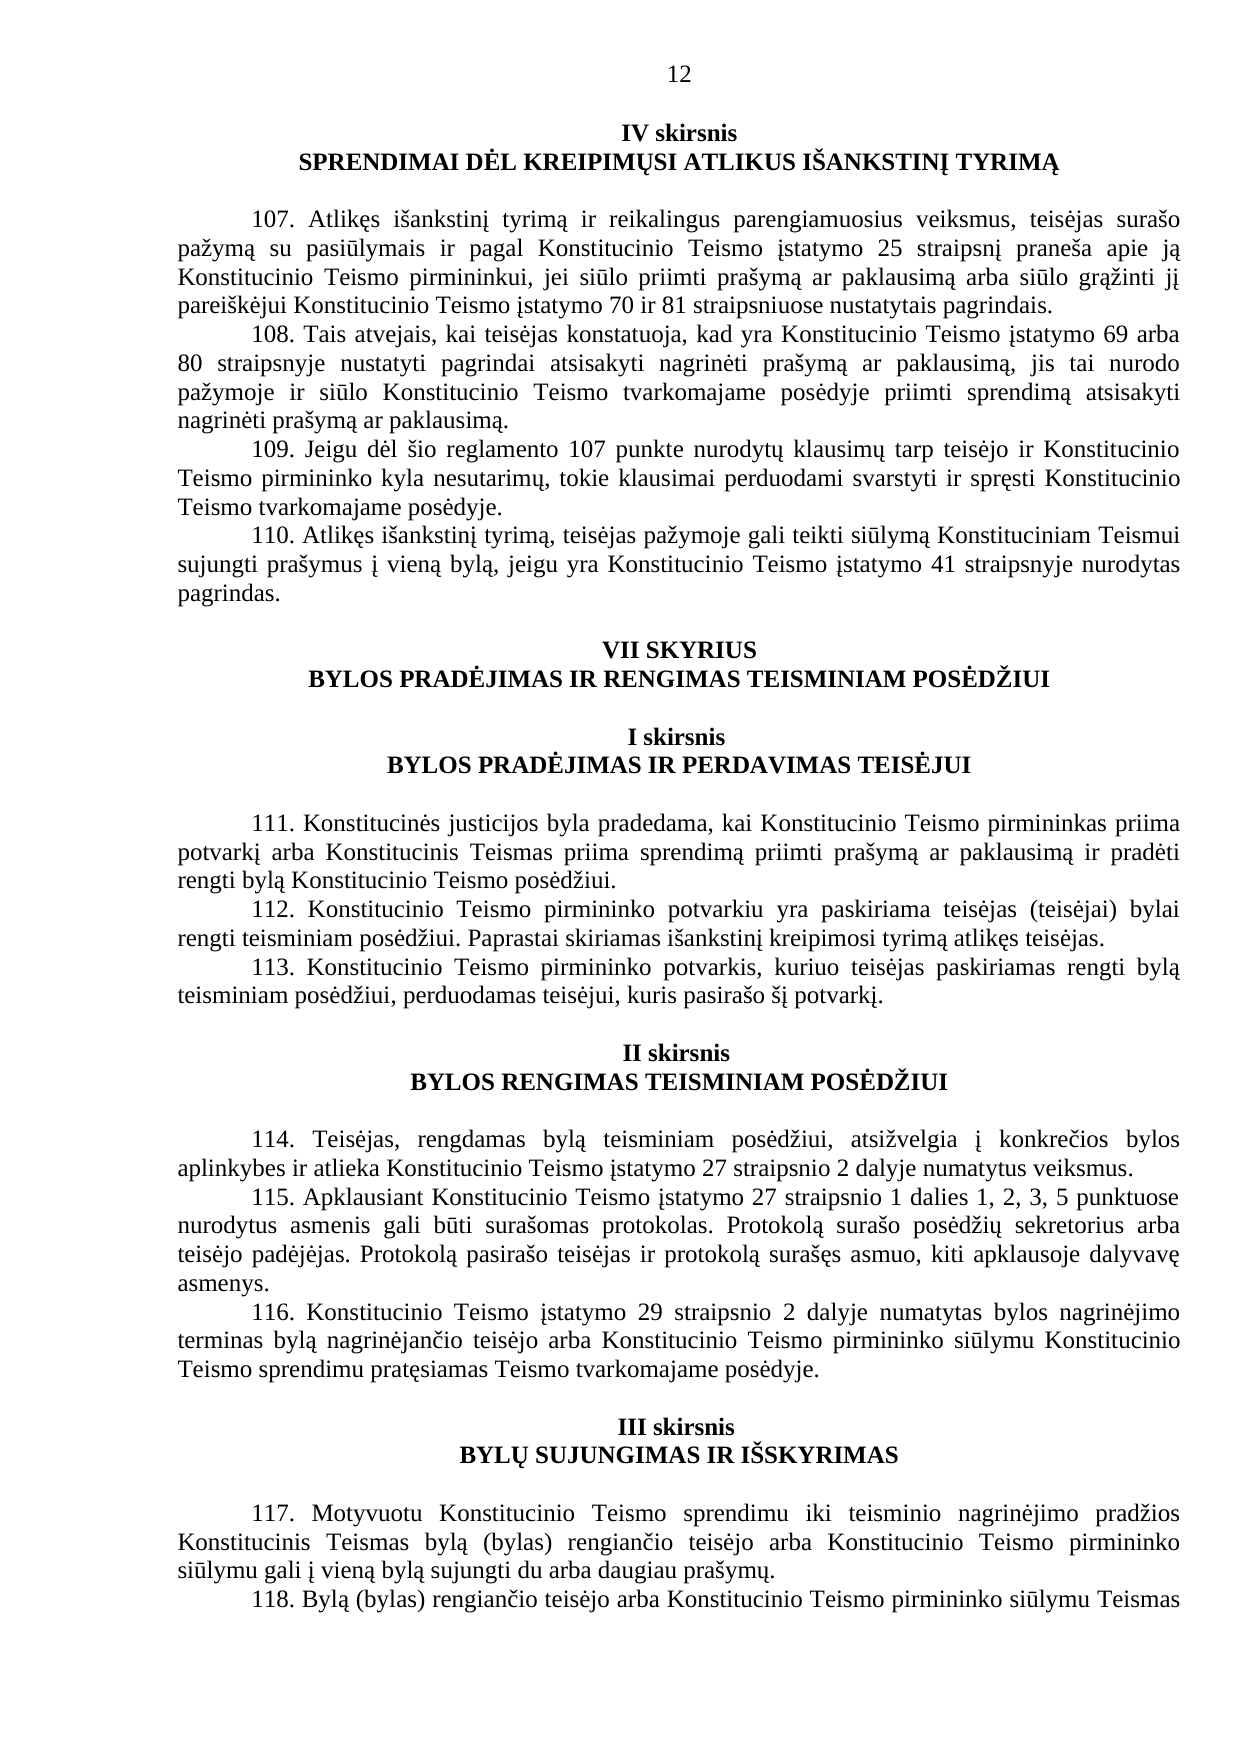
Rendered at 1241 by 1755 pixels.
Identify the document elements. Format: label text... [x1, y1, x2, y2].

text IV skirsnis [177, 118, 1181, 147]
text 109. Jeigu dėl šio reglamento 107 punkte nurodytų klausimų tarp teisėjo ir Konstitucinio Teismo pirmininko kyla nesutarimų, tokie klausimai perduodami svarstyti ir spręsti Konstitucinio Teismo tvarkomajame posėdyje. [177, 434, 1181, 521]
text VII SKYRIUS [177, 636, 1181, 664]
text SPRENDIMAI DĖL KREIPIMŲSI ATLIKUS IŠANKSTINĮ TYRIMĄ [177, 147, 1181, 176]
text 108. Tais atvejais, kai teisėjas konstatuoja, kad yra Konstitucinio Teismo įstatymo 69 arba 80 straipsnyje nustatyti pagrindai atsisakyti nagrinėti prašymą ar paklausimą, jis tai nurodo pažymoje ir siūlo Konstitucinio Teismo tvarkomajame posėdyje priimti sprendimą atsisakyti nagrinėti prašymą ar paklausimą. [177, 319, 1181, 434]
text 116. Konstitucinio Teismo įstatymo 29 straipsnio 2 dalyje numatytas bylos nagrinėjimo terminas bylą nagrinėjančio teisėjo arba Konstitucinio Teismo pirmininko siūlymu Konstitucinio Teismo sprendimu pratęsiamas Teismo tvarkomajame posėdyje. [177, 1297, 1181, 1383]
text 110. Atlikęs išankstinį tyrimą, teisėjas pažymoje gali teikti siūlymą Konstituciniam Teismui sujungti prašymus į vieną bylą, jeigu yra Konstitucinio Teismo įstatymo 41 straipsnyje nurodytas pagrindas. [177, 521, 1181, 607]
text BYLOS PRADĖJIMAS IR PERDAVIMAS TEISĖJUI [177, 751, 1181, 779]
text 115. Apklausiant Konstitucinio Teismo įstatymo 27 straipsnio 1 dalies 1, 2, 3, 5 punktuose nurodytus asmenis gali būti surašomas protokolas. Protokolą surašo posėdžių sekretorius arba teisėjo padėjėjas. Protokolą pasirašo teisėjas ir protokolą surašęs asmuo, kiti apklausoje dalyvavę asmenys. [177, 1182, 1181, 1297]
text I skirsnis [177, 722, 1181, 751]
text 112. Konstitucinio Teismo pirmininko potvarkiu yra paskiriama teisėjas (teisėjai) bylai rengti teisminiam posėdžiui. Paprastai skiriamas išankstinį kreipimosi tyrimą atlikęs teisėjas. [177, 894, 1181, 952]
text 117. Motyvuotu Konstitucinio Teismo sprendimu iki teisminio nagrinėjimo pradžios Konstitucinis Teismas bylą (bylas) rengiančio teisėjo arba Konstitucinio Teismo pirmininko siūlymu gali į vieną bylą sujungti du arba daugiau prašymų. [177, 1498, 1181, 1584]
text 107. Atlikęs išankstinį tyrimą ir reikalingus parengiamuosius veiksmus, teisėjas surašo pažymą su pasiūlymais ir pagal Konstitucinio Teismo įstatymo 25 straipsnį praneša apie ją Konstitucinio Teismo pirmininkui, jei siūlo priimti prašymą ar paklausimą arba siūlo grąžinti jį pareiškėjui Konstitucinio Teismo įstatymo 70 ir 81 straipsniuose nustatytais pagrindais. [177, 204, 1181, 319]
text III skirsnis [177, 1412, 1181, 1441]
text BYLOS RENGIMAS TEISMINIAM POSĖDŽIUI [177, 1067, 1181, 1096]
text 111. Konstitucinės justicijos byla pradedama, kai Konstitucinio Teismo pirmininkas priima potvarkį arba Konstitucinis Teismas priima sprendimą priimti prašymą ar paklausimą ir pradėti rengti bylą Konstitucinio Teismo posėdžiui. [177, 808, 1181, 894]
text 113. Konstitucinio Teismo pirmininko potvarkis, kuriuo teisėjas paskiriamas rengti bylą teisminiam posėdžiui, perduodamas teisėjui, kuris pasirašo šį potvarkį. [177, 952, 1181, 1009]
text 114. Teisėjas, rengdamas bylą teisminiam posėdžiui, atsižvelgia į konkrečios bylos aplinkybes ir atlieka Konstitucinio Teismo įstatymo 27 straipsnio 2 dalyje numatytus veiksmus. [177, 1124, 1181, 1182]
text BYLŲ SUJUNGIMAS IR IŠSKYRIMAS [177, 1441, 1181, 1469]
text BYLOS PRADĖJIMAS IR RENGIMAS TEISMINIAM POSĖDŽIUI [177, 664, 1181, 693]
text II skirsnis [177, 1038, 1181, 1067]
text 118. Bylą (bylas) rengiančio teisėjo arba Konstitucinio Teismo pirmininko siūlymu Teismas [177, 1584, 1181, 1613]
